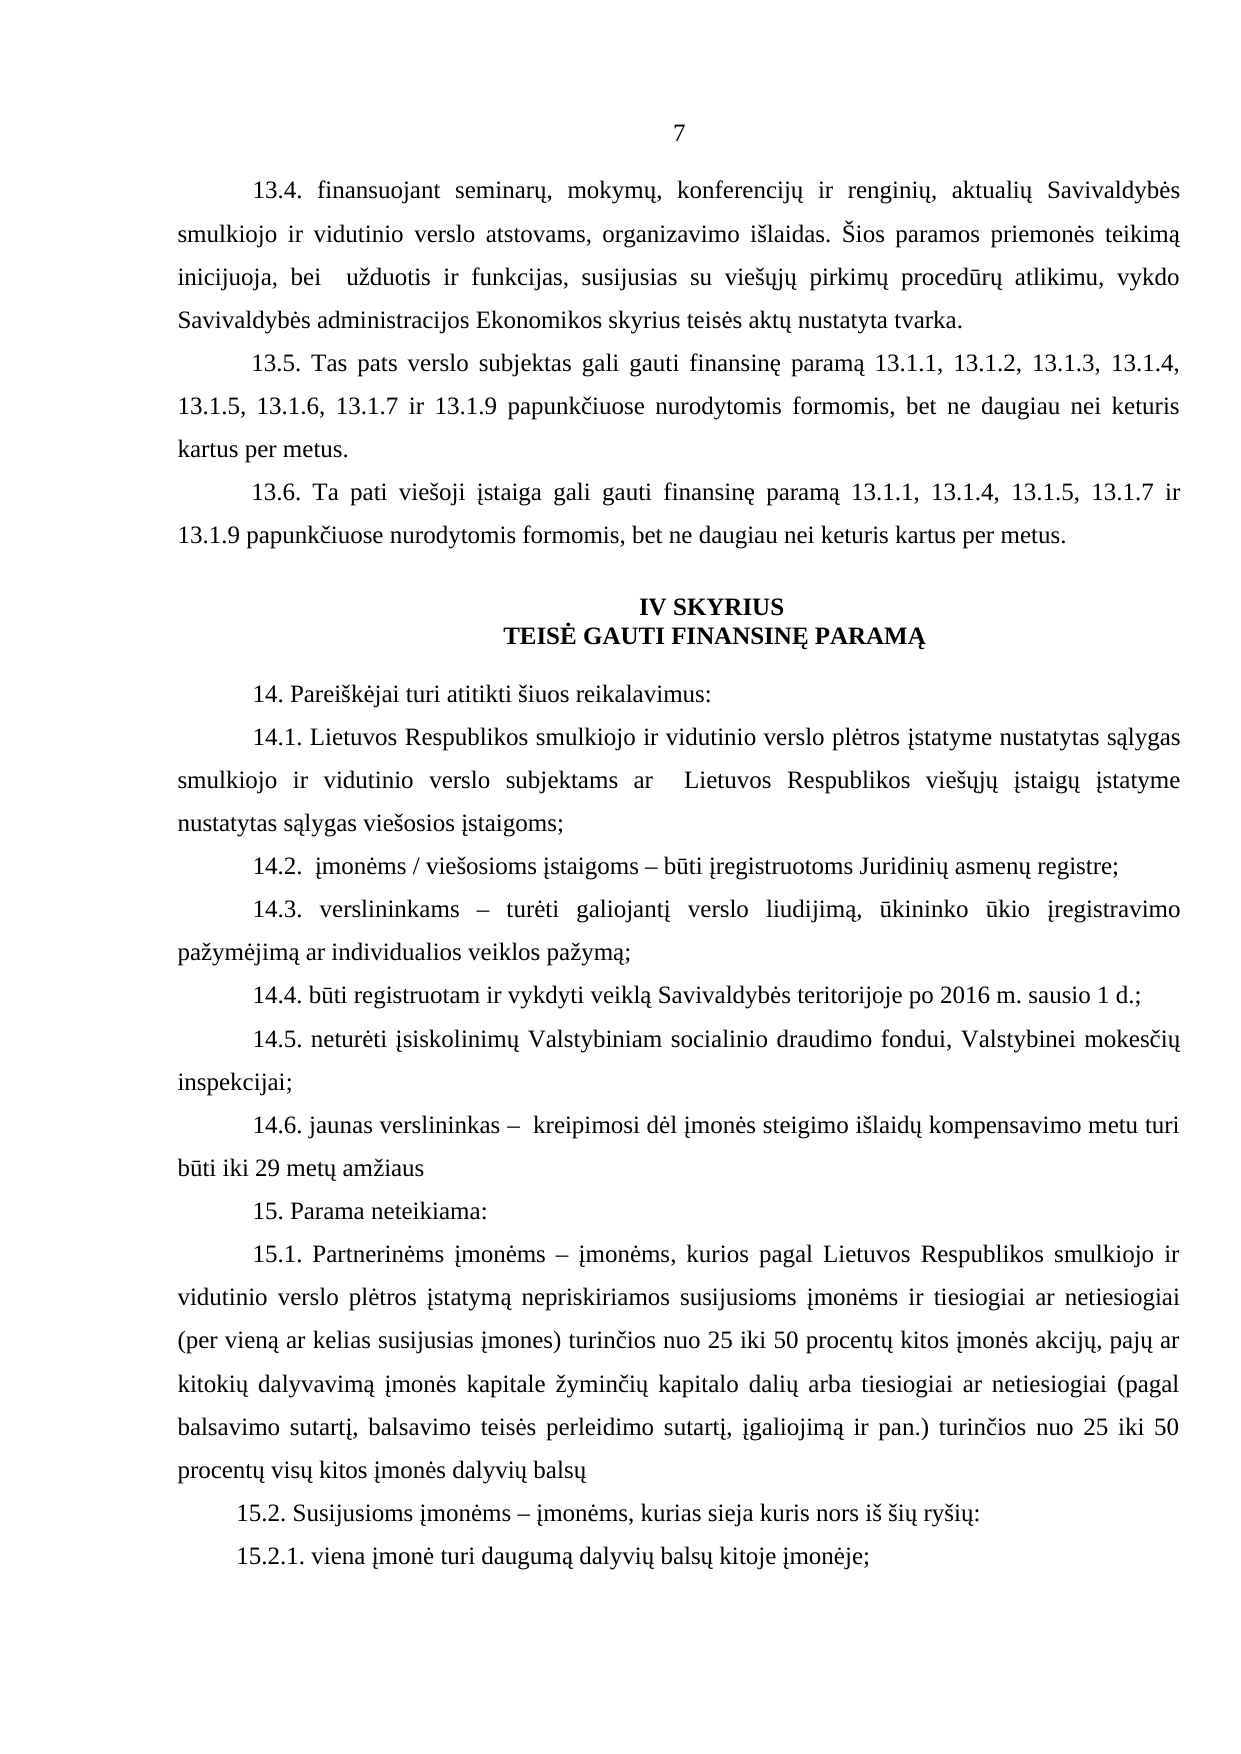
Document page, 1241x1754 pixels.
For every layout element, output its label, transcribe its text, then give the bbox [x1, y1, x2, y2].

text 15.2.1. viena įmonė turi daugumą dalyvių balsų kitoje įmonėje; [177, 1541, 1181, 1570]
text 14.3. verslininkams – turėti galiojantį verslo liudijimą, ūkininko ūkio įregistravimo pažymėjimą ar individualios veiklos pažymą; [177, 894, 1181, 966]
text 13.5. Tas pats verslo subjektas gali gauti finansinę paramą 13.1.1, 13.1.2, 13.1.3, 13.1.4, 13.1.5, 13.1.6, 13.1.7 ir 13.1.9 papunkčiuose nurodytomis formomis, bet ne daugiau nei keturis kartus per metus. [177, 348, 1181, 463]
text 14.1. Lietuvos Respublikos smulkiojo ir vidutinio verslo plėtros įstatyme nustatytas sąlygas smulkiojo ir vidutinio verslo subjektams ar Lietuvos Respublikos viešųjų įstaigų įstatyme nustatytas sąlygas viešosios įstaigoms; [177, 722, 1181, 837]
text 15.2. Susijusioms įmonėms – įmonėms, kurias sieja kuris nors iš šių ryšių: [177, 1498, 1181, 1527]
text 14.2. įmonėms / viešosioms įstaigoms – būti įregistruotoms Juridinių asmenų registre; [177, 851, 1181, 880]
text 13.4. finansuojant seminarų, mokymų, konferencijų ir renginių, aktualių Savivaldybės smulkiojo ir vidutinio verslo atstovams, organizavimo išlaidas. Šios paramos priemonės teikimą inicijuoja, bei užduotis ir funkcijas, susijusias su viešųjų pirkimų procedūrų atlikimu, vykdo Savivaldybės administracijos Ekonomikos skyrius teisės aktų nustatyta tvarka. [177, 176, 1181, 334]
text IV SKYRIUS [177, 592, 1181, 621]
text 14.6. jaunas verslininkas – kreipimosi dėl įmonės steigimo išlaidų kompensavimo metu turi būti iki 29 metų amžiaus [177, 1110, 1181, 1182]
text 14.5. neturėti įsiskolinimų Valstybiniam socialinio draudimo fondui, Valstybinei mokesčių inspekcijai; [177, 1024, 1181, 1096]
text TEISĖ GAUTI FINANSINĘ PARAMĄ [177, 621, 1181, 650]
text 13.6. Ta pati viešoji įstaiga gali gauti finansinę paramą 13.1.1, 13.1.4, 13.1.5, 13.1.7 ir 13.1.9 papunkčiuose nurodytomis formomis, bet ne daugiau nei keturis kartus per metus. [177, 477, 1181, 549]
text 14. Pareiškėjai turi atitikti šiuos reikalavimus: [177, 679, 1181, 707]
text 15. Parama neteikiama: [177, 1196, 1181, 1225]
text 14.4. būti registruotam ir vykdyti veiklą Savivaldybės teritorijoje po 2016 m. sausio 1 d.; [177, 981, 1181, 1009]
text 15.1. Partnerinėms įmonėms – įmonėms, kurios pagal Lietuvos Respublikos smulkiojo ir vidutinio verslo plėtros įstatymą nepriskiriamos susijusioms įmonėms ir tiesiogiai ar netiesiogiai (per vieną ar kelias susijusias įmones) turinčios nuo 25 iki 50 procentų kitos įmonės akcijų, pajų ar kitokių dalyvavimą įmonės kapitale žyminčių kapitalo dalių arba tiesiogiai ar netiesiogiai (pagal balsavimo sutartį, balsavimo teisės perleidimo sutartį, įgaliojimą ir pan.) turinčios nuo 25 iki 50 procentų visų kitos įmonės dalyvių balsų [177, 1239, 1181, 1484]
